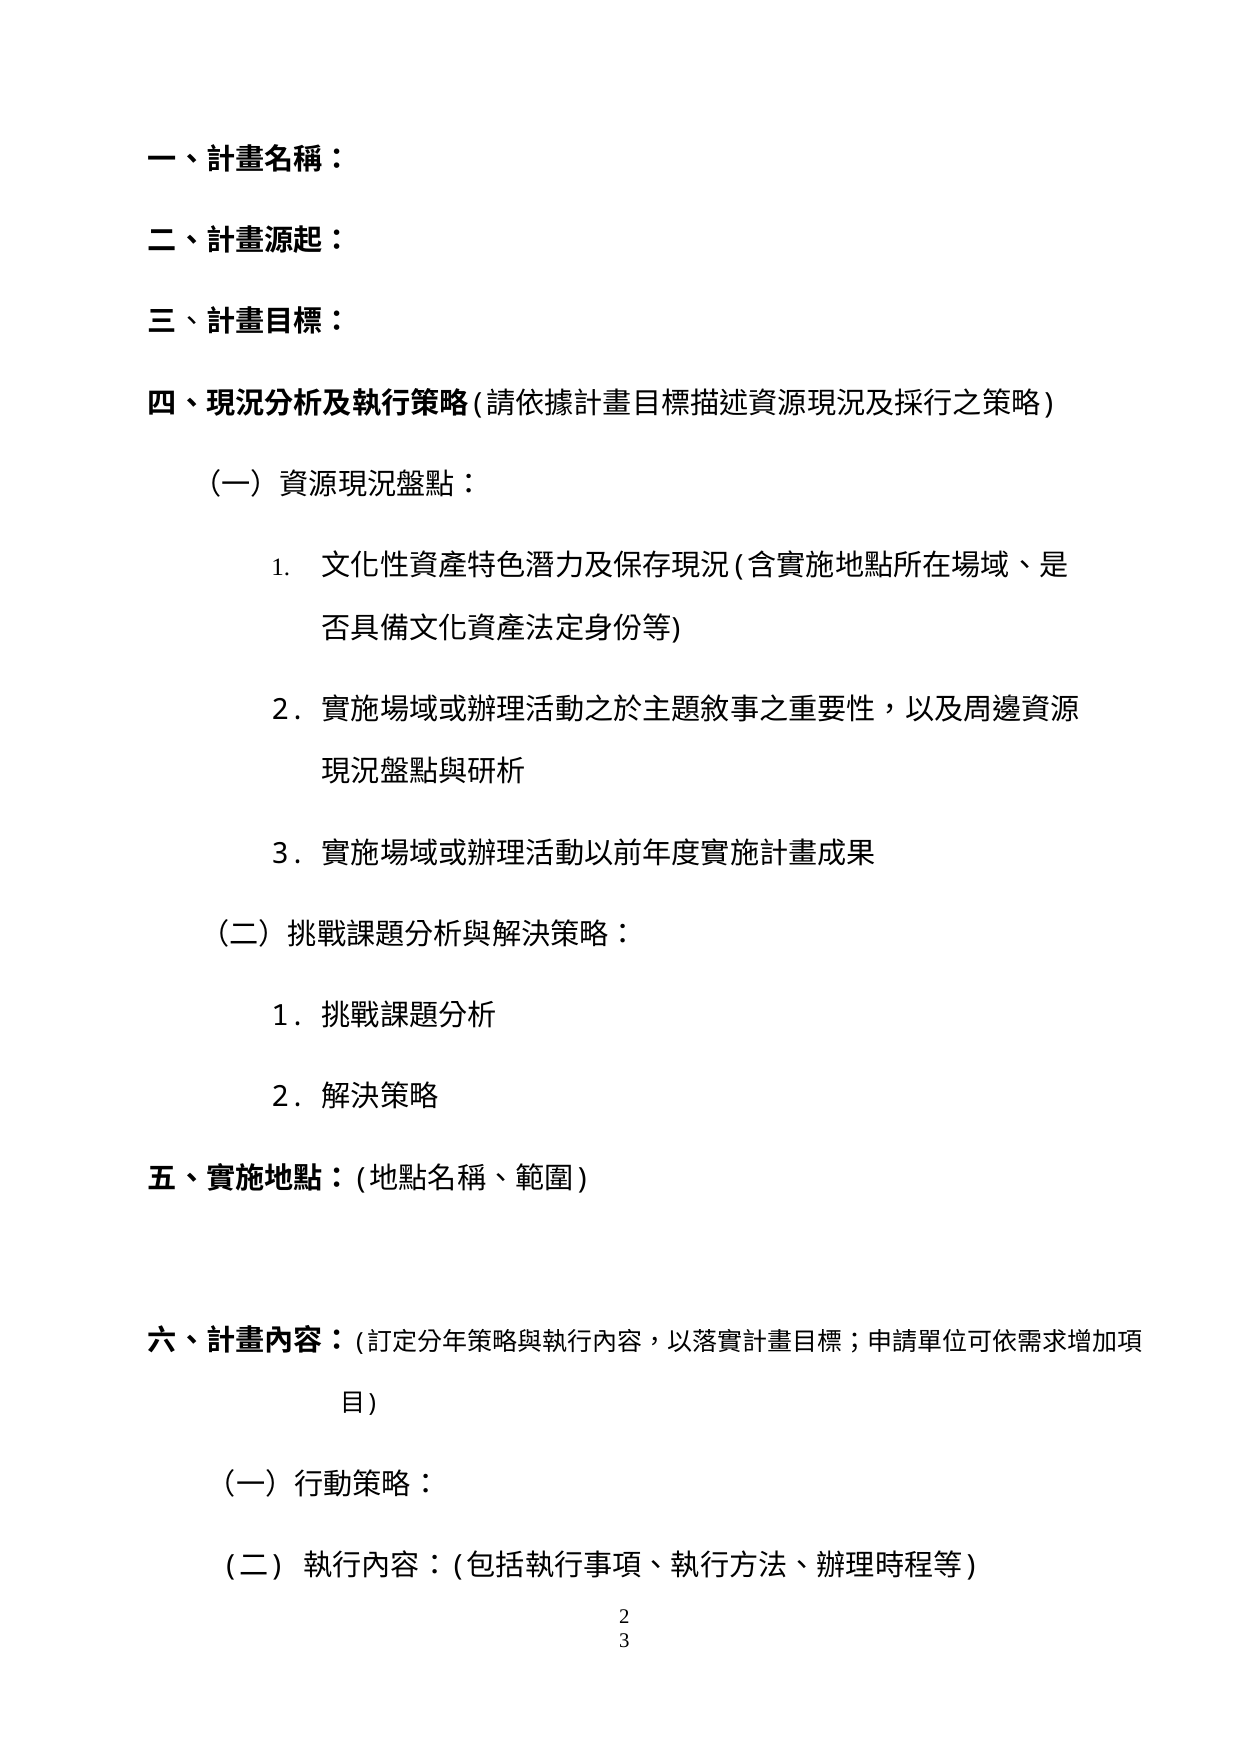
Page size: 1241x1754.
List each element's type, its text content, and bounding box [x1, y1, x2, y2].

text 六、計畫內容：(訂定分年策略與執行內容，以落實計畫目標；申請單位可依需求增加項目) [148, 1296, 1181, 1421]
text 三、計畫目標： [148, 277, 1181, 340]
text （一）資源現況盤點： [148, 440, 1181, 502]
text (二) 執行內容：(包括執行事項、執行方法、辦理時程等) [221, 1521, 1181, 1584]
text （二）挑戰課題分析與解決策略： [148, 890, 1181, 952]
list 實施場域或辦理活動之於主題敘事之重要性，以及周邊資源現況盤點與研析 [271, 665, 1092, 790]
text （一）行動策略： [162, 1440, 1181, 1502]
list 文化性資產特色潛力及保存現況(含實施地點所在場域、是否具備文化資產法定身份等) [271, 521, 1092, 646]
text 五、實施地點：(地點名稱、範圍) [148, 1134, 1181, 1196]
list 解決策略 [271, 1052, 1181, 1115]
text 四、現況分析及執行策略(請依據計畫目標描述資源現況及採行之策略) [148, 359, 1181, 421]
list 挑戰課題分析 [271, 971, 1181, 1034]
list 實施場域或辦理活動以前年度實施計畫成果 [271, 809, 1092, 871]
text 一、計畫名稱： [148, 115, 1181, 177]
text 二、計畫源起： [148, 196, 1181, 259]
